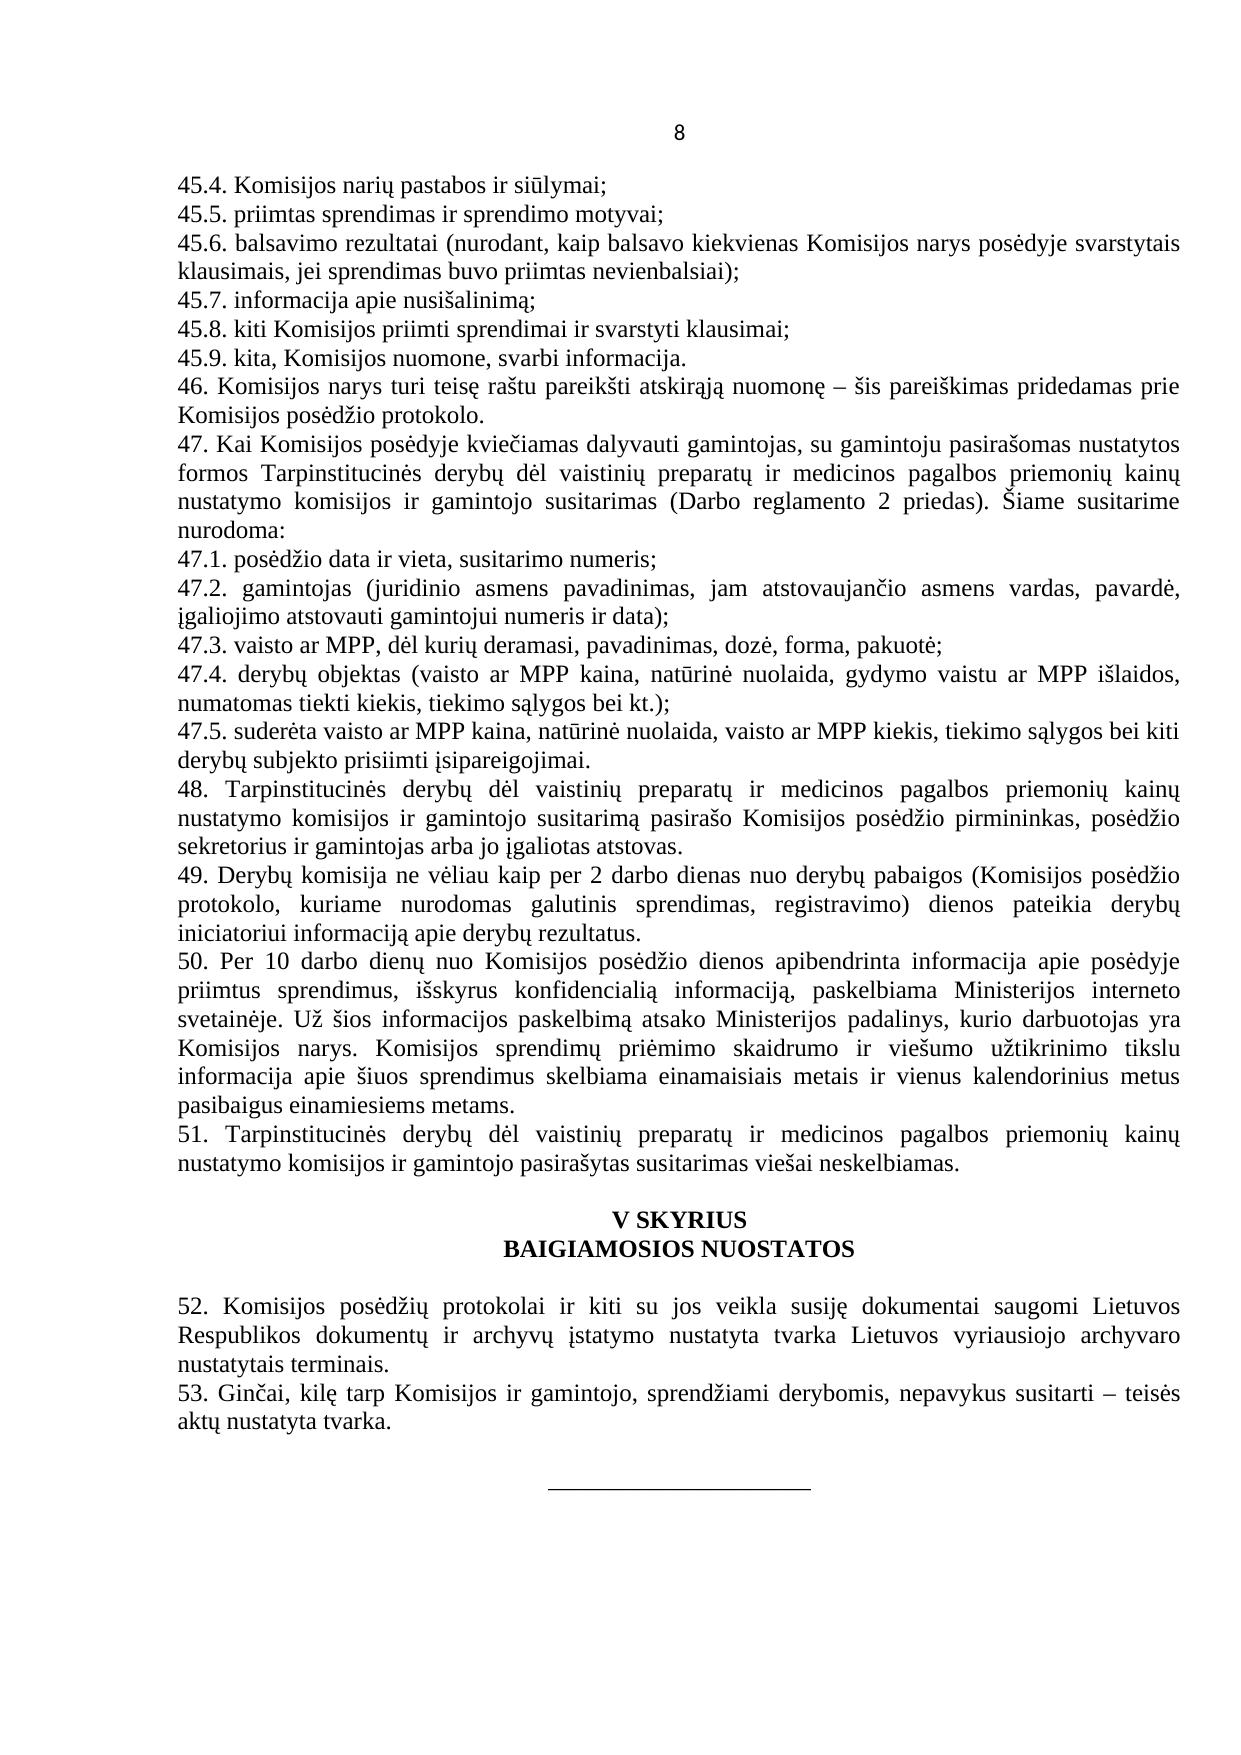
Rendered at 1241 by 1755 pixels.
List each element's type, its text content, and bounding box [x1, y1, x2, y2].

text 48. Tarpinstitucinės derybų dėl vaistinių preparatų ir medicinos pagalbos priemonių kainų nustatymo komisijos ir gamintojo susitarimą pasirašo Komisijos posėdžio pirmininkas, posėdžio sekretorius ir gamintojas arba jo įgaliotas atstovas. [177, 774, 1181, 860]
text 47.1. posėdžio data ir vieta, susitarimo numeris; [177, 544, 1181, 573]
text 45.7. informacija apie nusišalinimą; [177, 285, 1181, 314]
text 47.4. derybų objektas (vaisto ar MPP kaina, natūrinė nuolaida, gydymo vaistu ar MPP išlaidos, numatomas tiekti kiekis, tiekimo sąlygos bei kt.); [177, 659, 1181, 716]
text 51. Tarpinstitucinės derybų dėl vaistinių preparatų ir medicinos pagalbos priemonių kainų nustatymo komisijos ir gamintojo pasirašytas susitarimas viešai neskelbiamas. [177, 1119, 1181, 1176]
text 47.3. vaisto ar MPP, dėl kurių deramasi, pavadinimas, dozė, forma, pakuotė; [177, 630, 1181, 659]
text 49. Derybų komisija ne vėliau kaip per 2 darbo dienas nuo derybų pabaigos (Komisijos posėdžio protokolo, kuriame nurodomas galutinis sprendimas, registravimo) dienos pateikia derybų iniciatoriui informaciją apie derybų rezultatus. [177, 860, 1181, 946]
text 45.5. priimtas sprendimas ir sprendimo motyvai; [177, 199, 1181, 228]
text V SKYRIUS [177, 1205, 1181, 1234]
text 46. Komisijos narys turi teisę raštu pareikšti atskirąją nuomonę – šis pareiškimas pridedamas prie Komisijos posėdžio protokolo. [177, 371, 1181, 429]
text BAIGIAMOSIOS NUOSTATOS [177, 1234, 1181, 1263]
text 45.8. kiti Komisijos priimti sprendimai ir svarstyti klausimai; [177, 314, 1181, 343]
text 47. Kai Komisijos posėdyje kviečiamas dalyvauti gamintojas, su gamintoju pasirašomas nustatytos formos Tarpinstitucinės derybų dėl vaistinių preparatų ir medicinos pagalbos priemonių kainų nustatymo komisijos ir gamintojo susitarimas (Darbo reglamento 2 priedas). Šiame susitarime nurodoma: [177, 429, 1181, 544]
text 45.6. balsavimo rezultatai (nurodant, kaip balsavo kiekvienas Komisijos narys posėdyje svarstytais klausimais, jei sprendimas buvo priimtas nevienbalsiai); [177, 228, 1181, 285]
text 47.2. gamintojas (juridinio asmens pavadinimas, jam atstovaujančio asmens vardas, pavardė, įgaliojimo atstovauti gamintojui numeris ir data); [177, 573, 1181, 630]
text 47.5. suderėta vaisto ar MPP kaina, natūrinė nuolaida, vaisto ar MPP kiekis, tiekimo sąlygos bei kiti derybų subjekto prisiimti įsipareigojimai. [177, 716, 1181, 774]
text 45.4. Komisijos narių pastabos ir siūlymai; [177, 170, 1181, 199]
text 52. Komisijos posėdžių protokolai ir kiti su jos veikla susiję dokumentai saugomi Lietuvos Respublikos dokumentų ir archyvų įstatymo nustatyta tvarka Lietuvos vyriausiojo archyvaro nustatytais terminais. [177, 1291, 1181, 1378]
text 45.9. kita, Komisijos nuomone, svarbi informacija. [177, 343, 1181, 371]
text _____________________ [177, 1464, 1181, 1493]
text 53. Ginčai, kilę tarp Komisijos ir gamintojo, sprendžiami derybomis, nepavykus susitarti – teisės aktų nustatyta tvarka. [177, 1378, 1181, 1435]
text 50. Per 10 darbo dienų nuo Komisijos posėdžio dienos apibendrinta informacija apie posėdyje priimtus sprendimus, išskyrus konfidencialią informaciją, paskelbiama Ministerijos interneto svetainėje. Už šios informacijos paskelbimą atsako Ministerijos padalinys, kurio darbuotojas yra Komisijos narys. Komisijos sprendimų priėmimo skaidrumo ir viešumo užtikrinimo tikslu informacija apie šiuos sprendimus skelbiama einamaisiais metais ir vienus kalendorinius metus pasibaigus einamiesiems metams. [177, 946, 1181, 1119]
